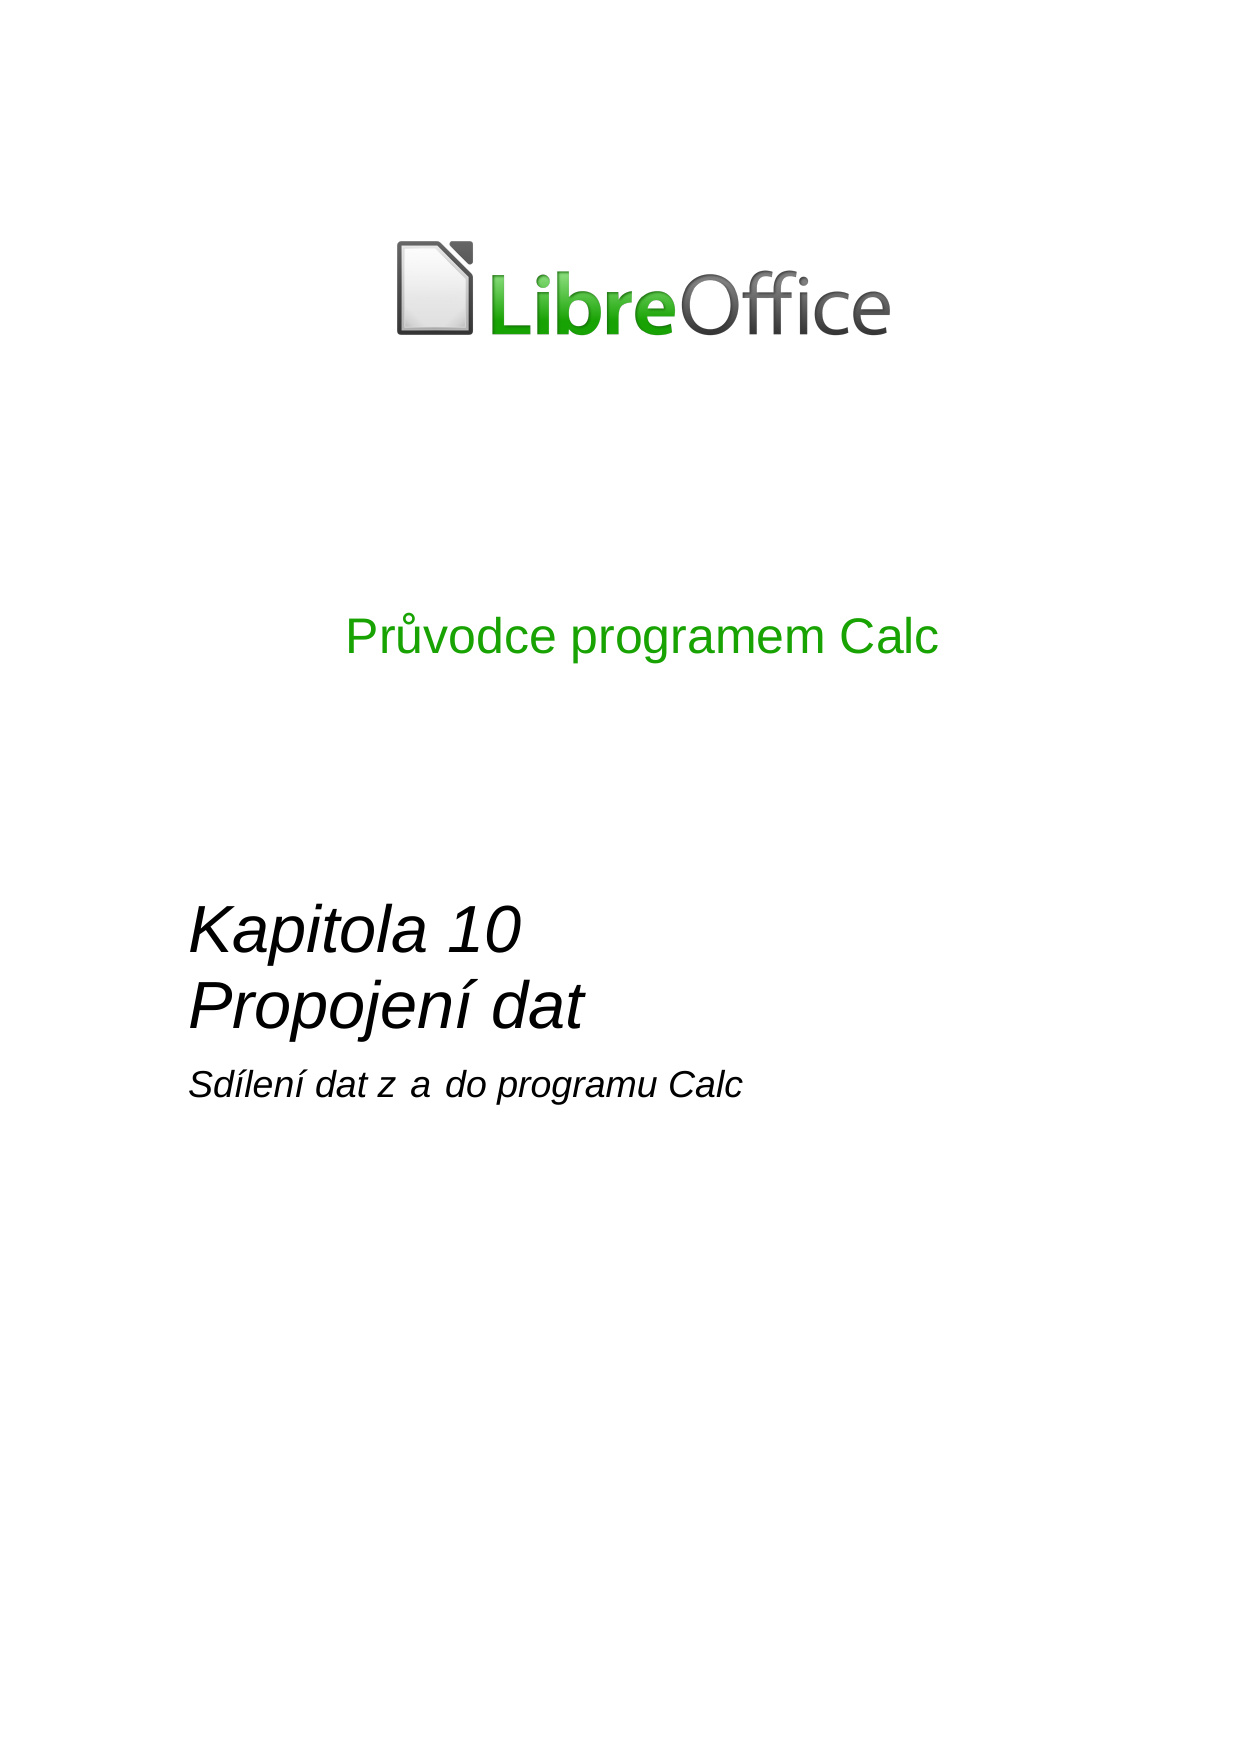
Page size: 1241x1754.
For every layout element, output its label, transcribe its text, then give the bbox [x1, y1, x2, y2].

subtitle Sdílení dat z a do programu Calc [188, 1062, 1098, 1105]
text Průvodce programem Calc [188, 607, 1098, 664]
title Kapitola 10 Propojení dat [188, 889, 1098, 1043]
picture [392, 236, 893, 342]
